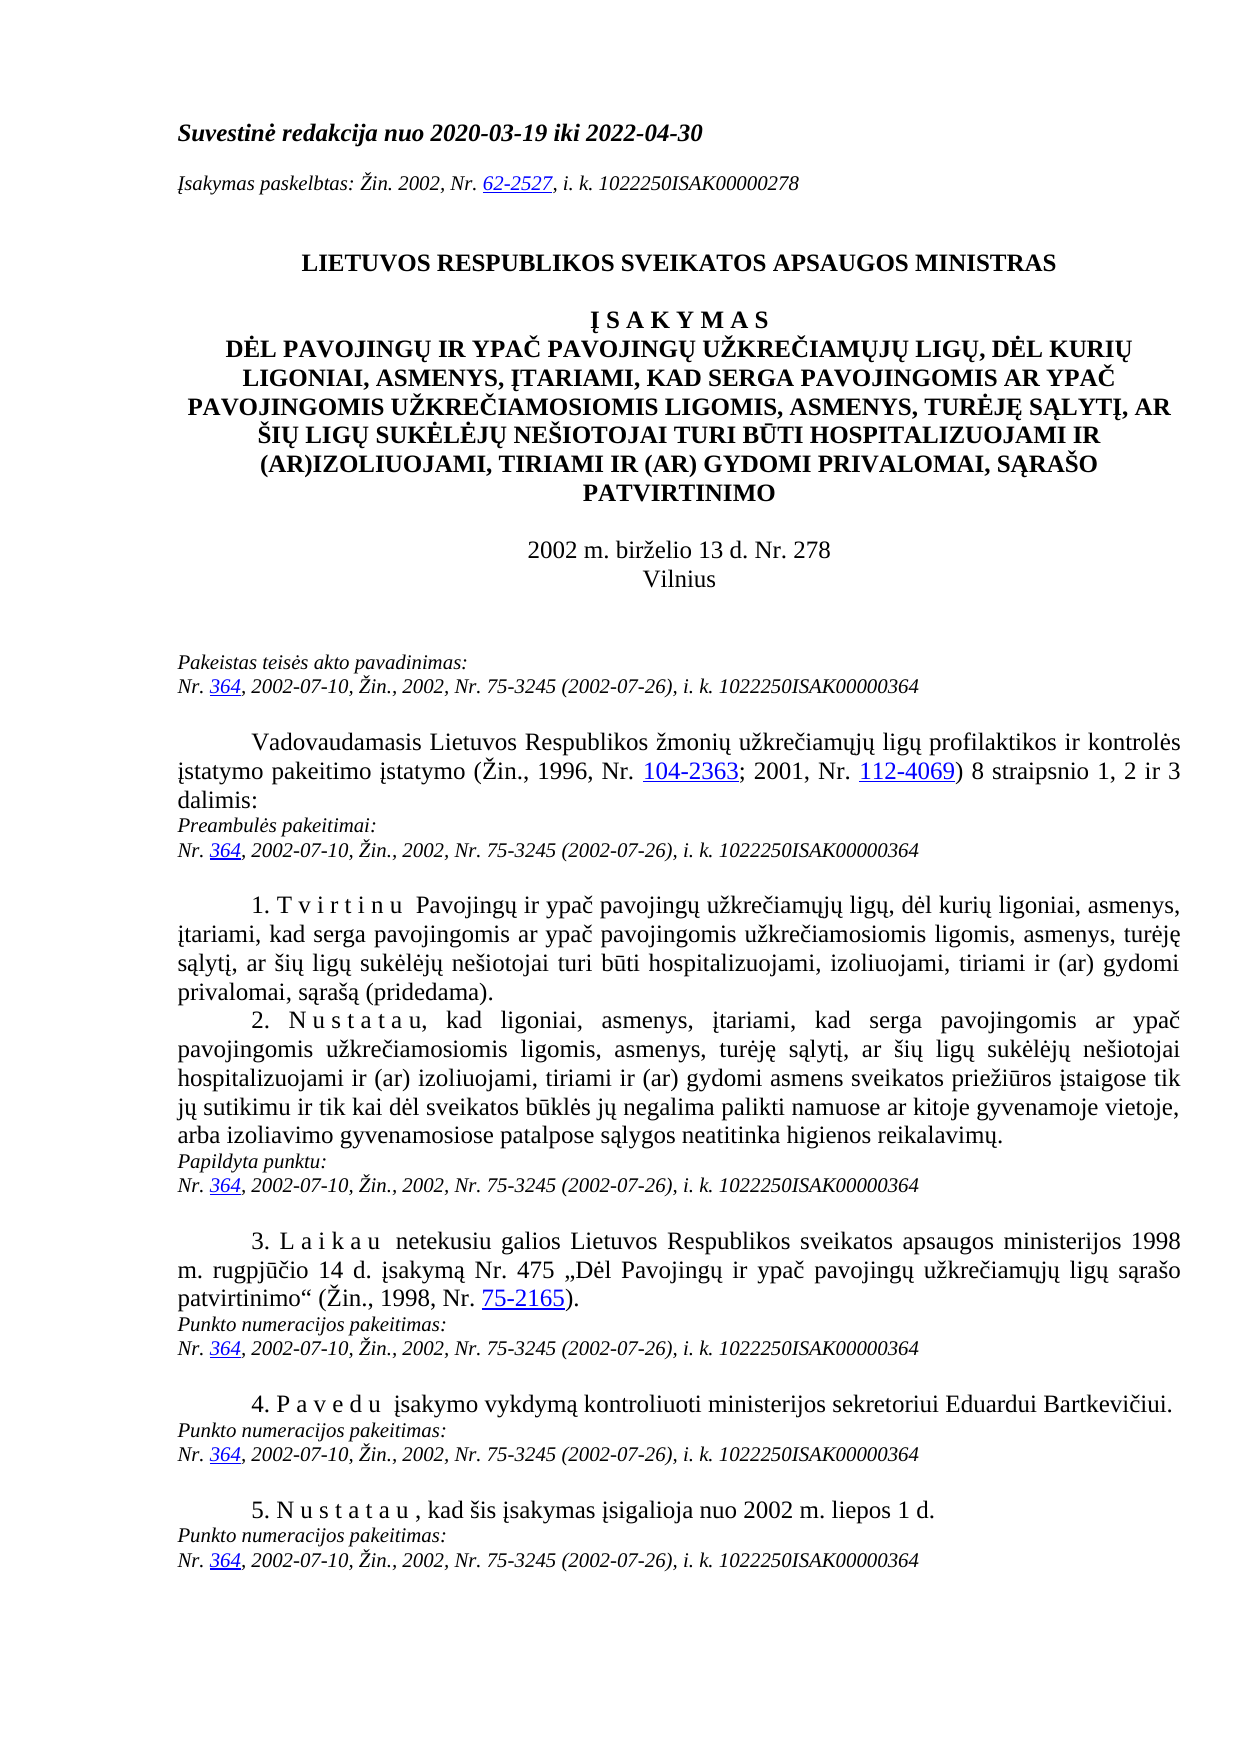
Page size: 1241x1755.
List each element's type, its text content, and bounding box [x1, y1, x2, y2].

text 3. Laikau netekusiu galios Lietuvos Respublikos sveikatos apsaugos ministerijos 1998 m. rugpjūčio 14 d. įsakymą Nr. 475 „Dėl Pavojingų ir ypač pavojingų užkrečiamųjų ligų sąrašo patvirtinimo“ (Žin., 1998, Nr. 75-2165). [177, 1226, 1181, 1312]
text 2. Nustatau, kad ligoniai, asmenys, įtariami, kad serga pavojingomis ar ypač pavojingomis užkrečiamosiomis ligomis, asmenys, turėję sąlytį, ar šių ligų sukėlėjų nešiotojai hospitalizuojami ir (ar) izoliuojami, tiriami ir (ar) gydomi asmens sveikatos priežiūros įstaigose tik jų sutikimu ir tik kai dėl sveikatos būklės jų negalima palikti namuose ar kitoje gyvenamoje vietoje, arba izoliavimo gyvenamosiose patalpose sąlygos neatitinka higienos reikalavimų. [177, 1005, 1181, 1149]
text Punkto numeracijos pakeitimas: [177, 1523, 1181, 1547]
text Į S A K Y M A S [177, 305, 1181, 334]
text DĖL PAVOJINGŲ IR YPAČ PAVOJINGŲ UŽKREČIAMŲJŲ LIGŲ, DĖL KURIŲ LIGONIAI, ASMENYS, ĮTARIAMI, KAD SERGA PAVOJINGOMIS AR YPAČ PAVOJINGOMIS UŽKREČIAMOSIOMIS LIGOMIS, ASMENYS, TURĖJĘ SĄLYTĮ, AR ŠIŲ LIGŲ SUKĖLĖJŲ NEŠIOTOJAI TURI BŪTI HOSPITALIZUOJAMI IR (AR)IZOLIUOJAMI, TIRIAMI IR (AR) GYDOMI PRIVALOMAI, SĄRAŠO PATVIRTINIMO [177, 334, 1181, 507]
text Nr. 364, 2002-07-10, Žin., 2002, Nr. 75-3245 (2002-07-26), i. k. 1022250ISAK00000364 [177, 674, 1181, 698]
text Nr. 364, 2002-07-10, Žin., 2002, Nr. 75-3245 (2002-07-26), i. k. 1022250ISAK00000364 [177, 837, 1181, 862]
text 2002 m. birželio 13 d. Nr. 278 [177, 535, 1181, 564]
text Vilnius [177, 564, 1181, 593]
text Pakeistas teisės akto pavadinimas: [177, 650, 1181, 674]
text 5. Nustatau, kad šis įsakymas įsigalioja nuo 2002 m. liepos 1 d. [177, 1495, 1181, 1523]
text Nr. 364, 2002-07-10, Žin., 2002, Nr. 75-3245 (2002-07-26), i. k. 1022250ISAK00000364 [177, 1547, 1181, 1572]
text Nr. 364, 2002-07-10, Žin., 2002, Nr. 75-3245 (2002-07-26), i. k. 1022250ISAK00000364 [177, 1442, 1181, 1466]
text 4. Pavedu įsakymo vykdymą kontroliuoti ministerijos sekretoriui Eduardui Bartkevičiui. [177, 1389, 1181, 1418]
text LIETUVOS RESPUBLIKOS SVEIKATOS APSAUGOS MINISTRAS [177, 248, 1181, 277]
text Suvestinė redakcija nuo 2020-03-19 iki 2022-04-30 [177, 118, 1181, 147]
text Papildyta punktu: [177, 1149, 1181, 1173]
text Punkto numeracijos pakeitimas: [177, 1312, 1181, 1336]
text Vadovaudamasis Lietuvos Respublikos žmonių užkrečiamųjų ligų profilaktikos ir kontrolės įstatymo pakeitimo įstatymo (Žin., 1996, Nr. 104-2363; 2001, Nr. 112-4069) 8 straipsnio 1, 2 ir 3 dalimis: [177, 727, 1181, 813]
text Nr. 364, 2002-07-10, Žin., 2002, Nr. 75-3245 (2002-07-26), i. k. 1022250ISAK00000364 [177, 1173, 1181, 1197]
text Nr. 364, 2002-07-10, Žin., 2002, Nr. 75-3245 (2002-07-26), i. k. 1022250ISAK00000364 [177, 1336, 1181, 1360]
text 1. Tvirtinu Pavojingų ir ypač pavojingų užkrečiamųjų ligų, dėl kurių ligoniai, asmenys, įtariami, kad serga pavojingomis ar ypač pavojingomis užkrečiamosiomis ligomis, asmenys, turėję sąlytį, ar šių ligų sukėlėjų nešiotojai turi būti hospitalizuojami, izoliuojami, tiriami ir (ar) gydomi privalomai, sąrašą (pridedama). [177, 890, 1181, 1005]
text Preambulės pakeitimai: [177, 813, 1181, 837]
text Įsakymas paskelbtas: Žin. 2002, Nr. 62-2527, i. k. 1022250ISAK00000278 [177, 171, 1181, 195]
text Punkto numeracijos pakeitimas: [177, 1418, 1181, 1442]
